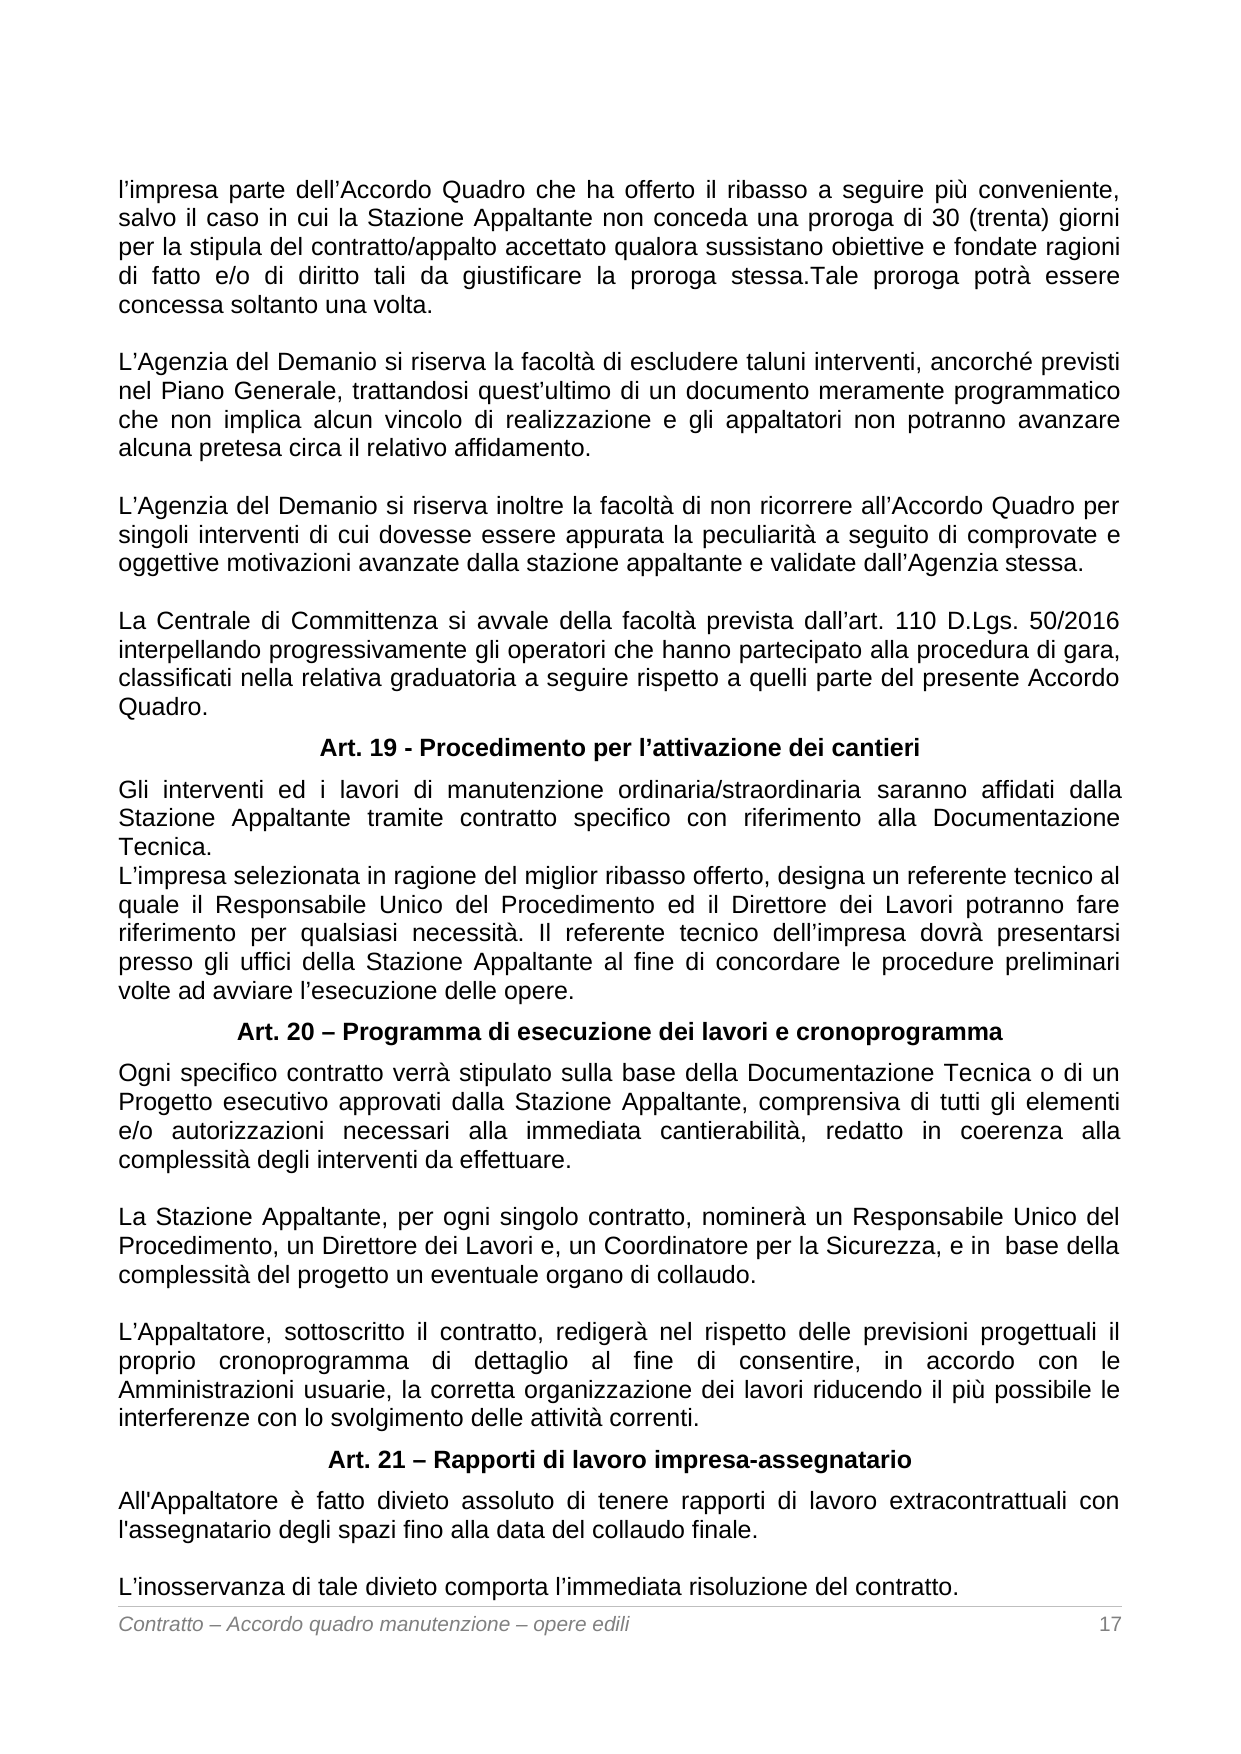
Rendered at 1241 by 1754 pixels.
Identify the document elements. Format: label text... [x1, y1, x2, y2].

text Ogni specifico contratto verrà stipulato sulla base della Documentazione Tecnica o di un Progetto esecutivo approvati dalla Stazione Appaltante, comprensiva di tutti gli elementi e/o autorizzazioni necessari alla immediata cantierabilità, redatto in coerenza alla complessità degli interventi da effettuare. [118, 1058, 1122, 1173]
text L’Agenzia del Demanio si riserva la facoltà di escludere taluni interventi, ancorché previsti nel Piano Generale, trattandosi quest’ultimo di un documento meramente programmatico che non implica alcun vincolo di realizzazione e gli appaltatori non potranno avanzare alcuna pretesa circa il relativo affidamento. [118, 347, 1122, 462]
text Art. 19 - Procedimento per l’attivazione dei cantieri [118, 733, 1122, 762]
text L’inosservanza di tale divieto comporta l’immediata risoluzione del contratto. [118, 1572, 1122, 1601]
text La Centrale di Committenza si avvale della facoltà prevista dall’art. 110 D.Lgs. 50/2016 interpellando progressivamente gli operatori che hanno partecipato alla procedura di gara, classificati nella relativa graduatoria a seguire rispetto a quelli parte del presente Accordo Quadro. [118, 606, 1122, 721]
text L’impresa selezionata in ragione del miglior ribasso offerto, designa un referente tecnico al quale il Responsabile Unico del Procedimento ed il Direttore dei Lavori potranno fare riferimento per qualsiasi necessità. Il referente tecnico dell’impresa dovrà presentarsi presso gli uffici della Stazione Appaltante al fine di concordare le procedure preliminari volte ad avviare l’esecuzione delle opere. [118, 861, 1122, 1004]
text L’Agenzia del Demanio si riserva inoltre la facoltà di non ricorrere all’Accordo Quadro per singoli interventi di cui dovesse essere appurata la peculiarità a seguito di comprovate e oggettive motivazioni avanzate dalla stazione appaltante e validate dall’Agenzia stessa. [118, 491, 1122, 577]
text All'Appaltatore è fatto divieto assoluto di tenere rapporti di lavoro extracontrattuali con l'assegnatario degli spazi fino alla data del collaudo finale. [118, 1486, 1122, 1543]
text Art. 21 – Rapporti di lavoro impresa-assegnatario [118, 1444, 1122, 1473]
text La Stazione Appaltante, per ogni singolo contratto, nominerà un Responsabile Unico del Procedimento, un Direttore dei Lavori e, un Coordinatore per la Sicurezza, e in base della complessità del progetto un eventuale organo di collaudo. [118, 1202, 1122, 1288]
text Gli interventi ed i lavori di manutenzione ordinaria/straordinaria saranno affidati dalla Stazione Appaltante tramite contratto specifico con riferimento alla Documentazione Tecnica. [118, 774, 1122, 861]
text l’impresa parte dell’Accordo Quadro che ha offerto il ribasso a seguire più conveniente, salvo il caso in cui la Stazione Appaltante non conceda una proroga di 30 (trenta) giorni per la stipula del contratto/appalto accettato qualora sussistano obiettive e fondate ragioni di fatto e/o di diritto tali da giustificare la proroga stessa.Tale proroga potrà essere concessa soltanto una volta. [118, 174, 1122, 318]
text L’Appaltatore, sottoscritto il contratto, redigerà nel rispetto delle previsioni progettuali il proprio cronoprogramma di dettaglio al fine di consentire, in accordo con le Amministrazioni usuarie, la corretta organizzazione dei lavori riducendo il più possibile le interferenze con lo svolgimento delle attività correnti. [118, 1317, 1122, 1432]
text Art. 20 – Programma di esecuzione dei lavori e cronoprogramma [118, 1017, 1122, 1046]
